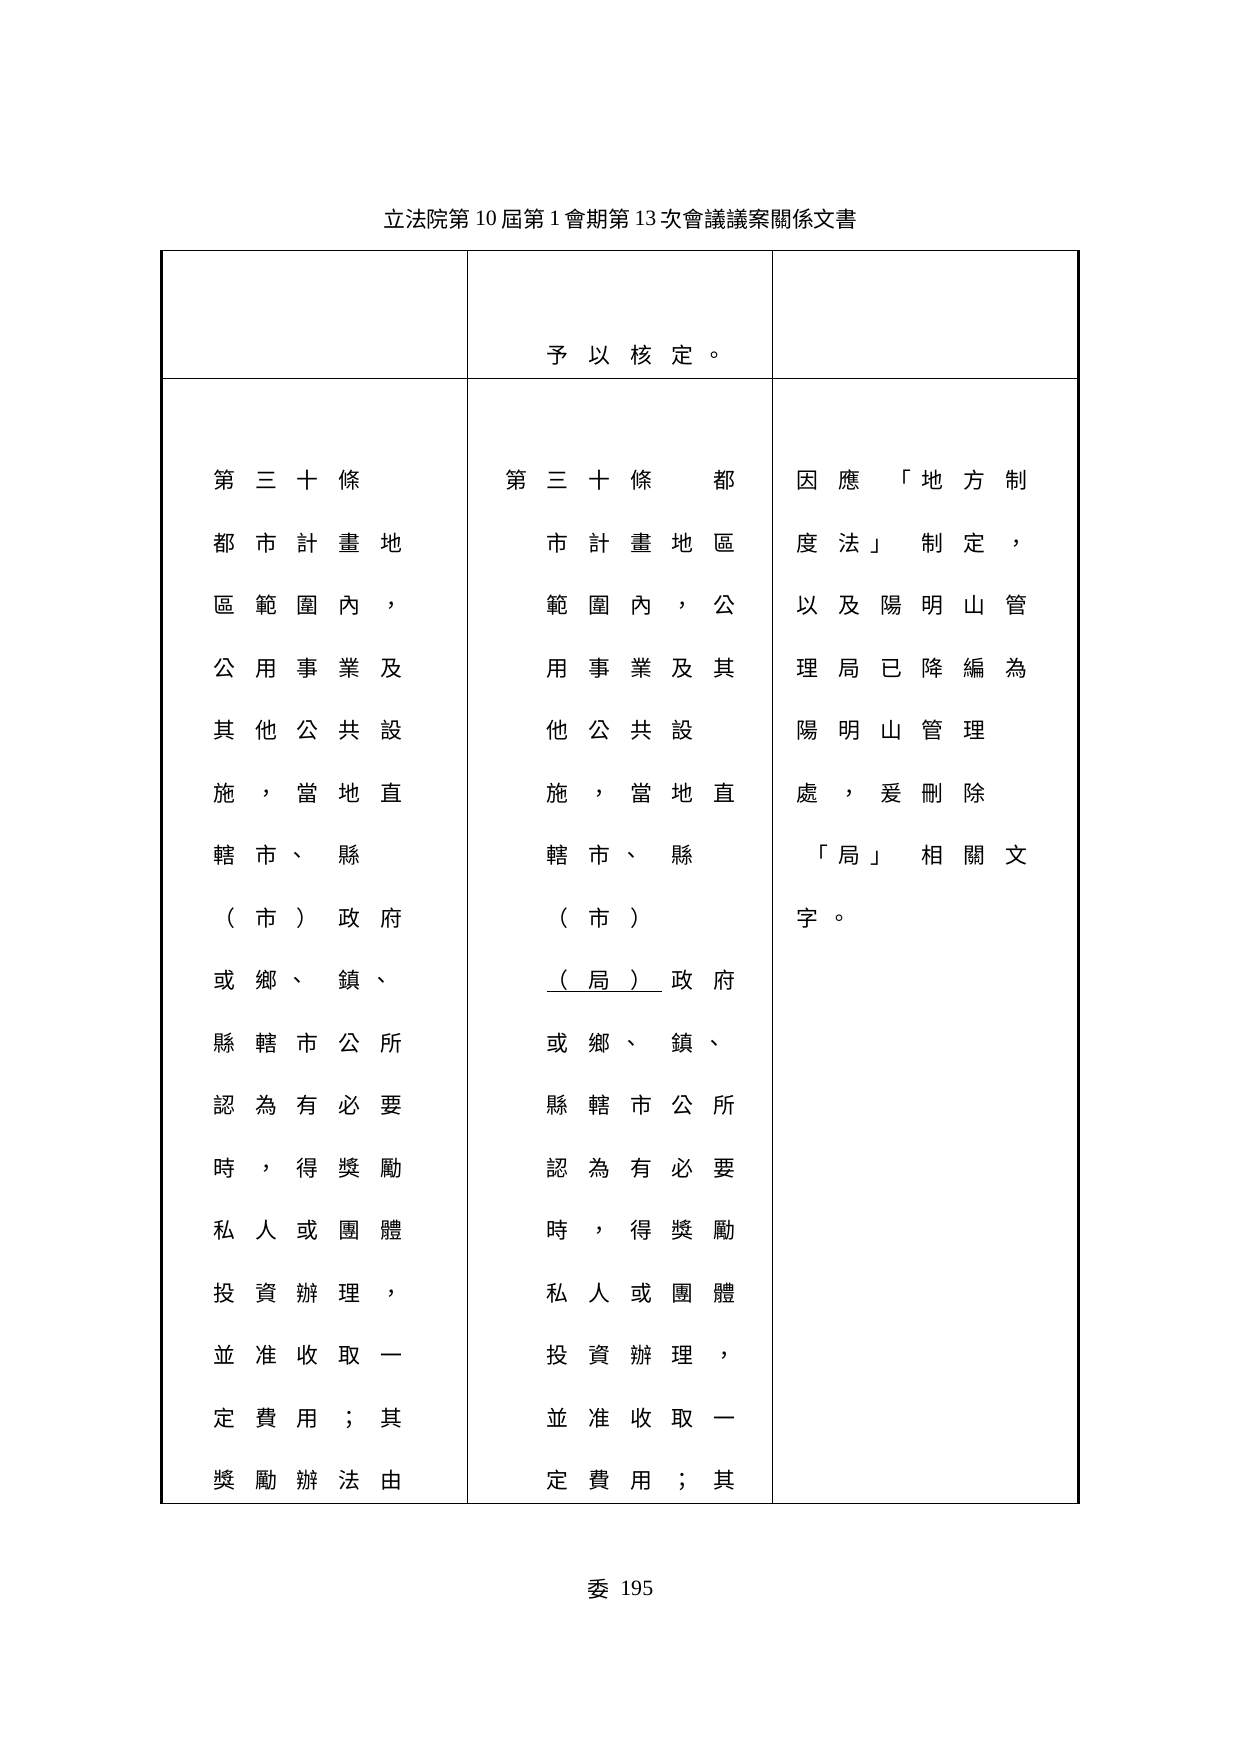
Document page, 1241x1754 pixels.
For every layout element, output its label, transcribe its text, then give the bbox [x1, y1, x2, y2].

table_cell [163, 251, 467, 378]
table_cell [773, 251, 1077, 378]
table_cell 第三十條 都市計畫地區範圍內，公用事業及其他公共設施，當地直轄市、縣（市）政府或鄉、鎮、縣轄市公所認為有必要時，得獎勵私人或團體投資辦理，並准收取一定費用；其獎勵辦法由 [163, 379, 467, 1503]
table_cell 予以核定。 [468, 251, 772, 378]
table_cell 因應「地方制度法」制定，以及陽明山管理局已降編為陽明山管理處，爰刪除「局」相關文字。 [773, 379, 1077, 1503]
table_cell 第三十條 都市計畫地區範圍內，公用事業及其他公共設施，當地直轄市、縣（市）（局）政府或鄉、鎮、縣轄市公所認為有必要時，得獎勵私人或團體投資辦理，並准收取一定費用；其 [468, 379, 772, 1503]
